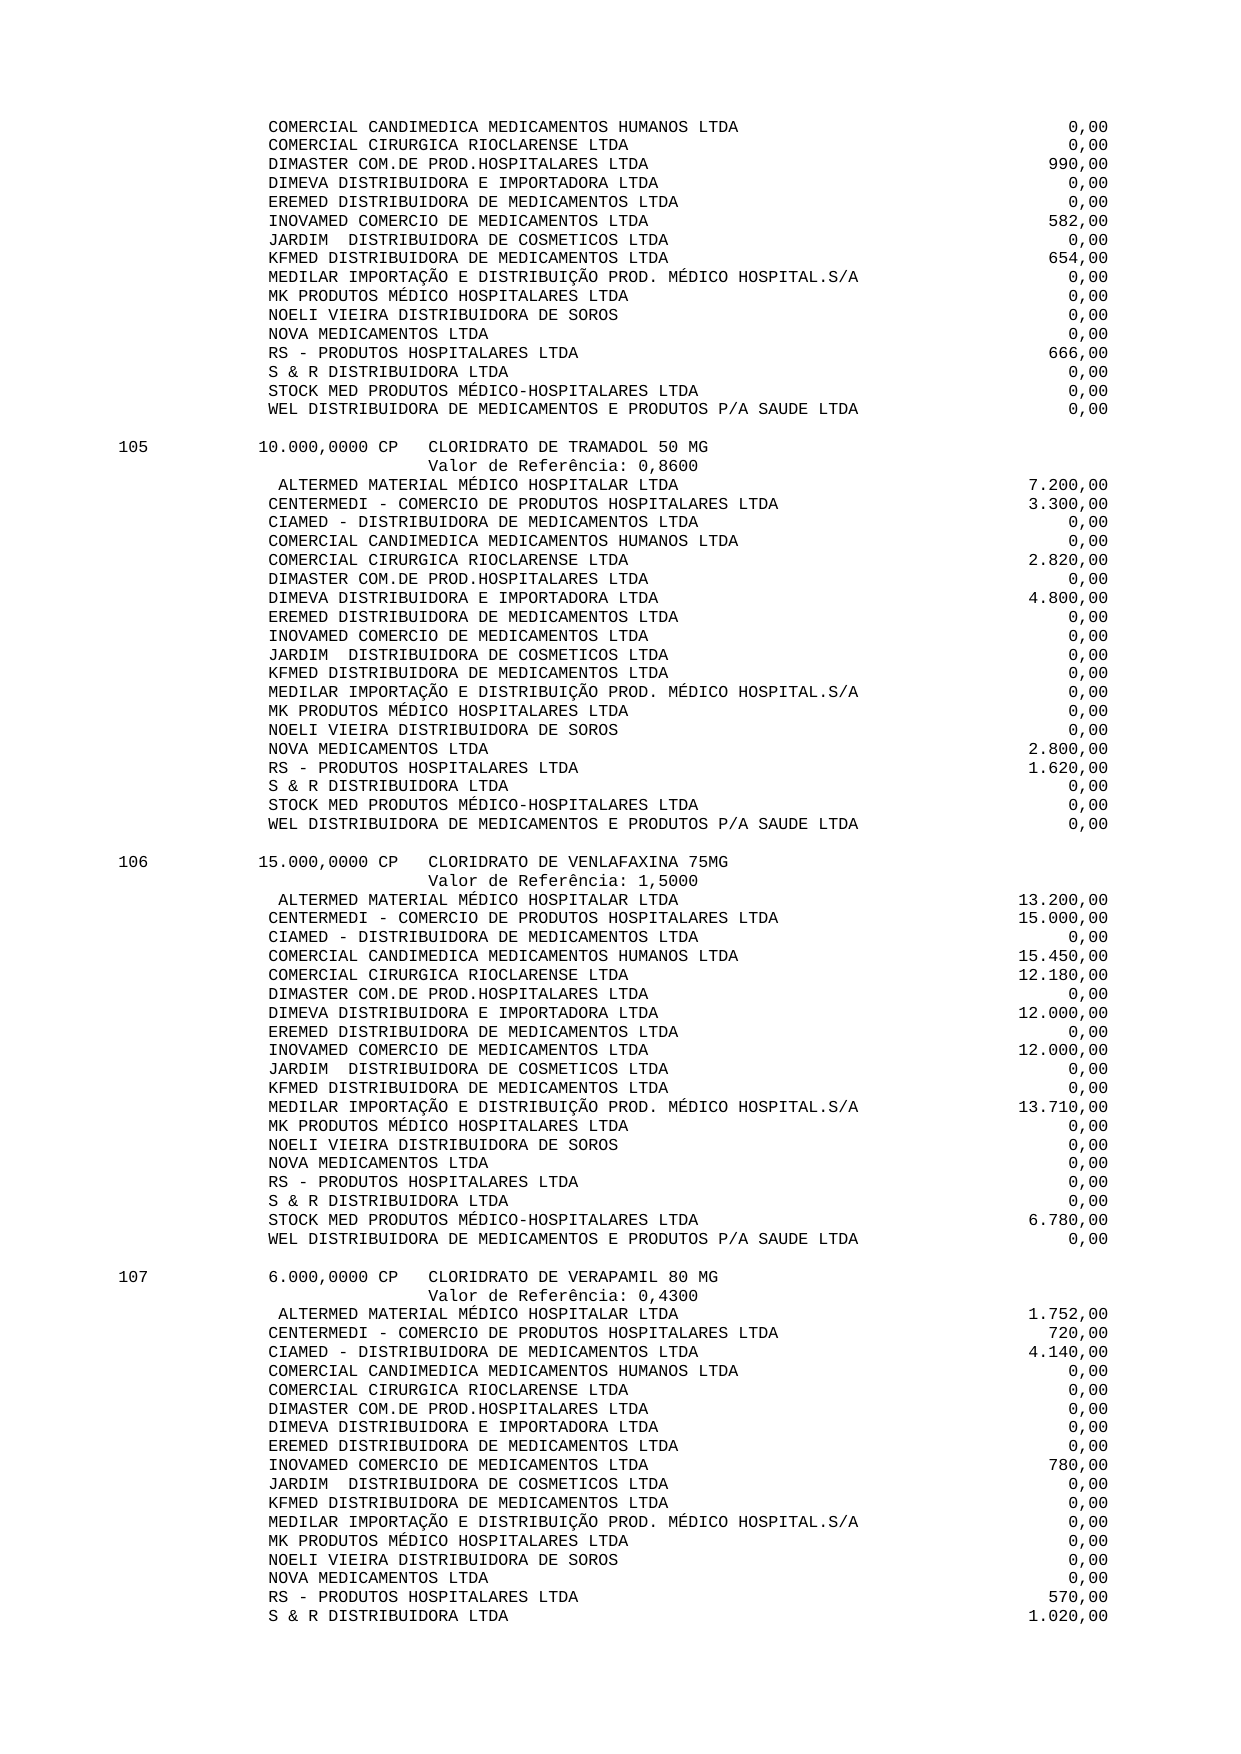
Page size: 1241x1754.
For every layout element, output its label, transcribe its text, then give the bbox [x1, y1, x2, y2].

text COMERCIAL CANDIMEDICA MEDICAMENTOS HUMANOS LTDA 0,00 COMERCIAL CIRURGICA RIOCLARENSE LTDA 0,00 DIMASTER COM.DE PROD.HOSPITALARES LTDA 990,00 DIMEVA DISTRIBUIDORA E IMPORTADORA LTDA 0,00 EREMED DISTRIBUIDORA DE MEDICAMENTOS LTDA 0,00 INOVAMED COMERCIO DE MEDICAMENTOS LTDA 582,00 JARDIM DISTRIBUIDORA DE COSMETICOS LTDA 0,00 KFMED DISTRIBUIDORA DE MEDICAMENTOS LTDA 654,00 MEDILAR IMPORTAÇÃO E DISTRIBUIÇÃO PROD. MÉDICO HOSPITAL.S/A 0,00 MK PRODUTOS MÉDICO HOSPITALARES LTDA 0,00 NOELI VIEIRA DISTRIBUIDORA DE SOROS 0,00 NOVA MEDICAMENTOS LTDA 0,00 RS - PRODUTOS HOSPITALARES LTDA 666,00 S & R DISTRIBUIDORA LTDA 0,00 STOCK MED PRODUTOS MÉDICO-HOSPITALARES LTDA 0,00 WEL DISTRIBUIDORA DE MEDICAMENTOS E PRODUTOS P/A SAUDE LTDA 0,00 105 10.000,0000 CP CLORIDRATO DE TRAMADOL 50 MG Valor de Referência: 0,8600 ALTERMED MATERIAL MÉDICO HOSPITALAR LTDA 7.200,00 CENTERMEDI - COMERCIO DE PRODUTOS HOSPITALARES LTDA 3.300,00 CIAMED - DISTRIBUIDORA DE MEDICAMENTOS LTDA 0,00 COMERCIAL CANDIMEDICA MEDICAMENTOS HUMANOS LTDA 0,00 COMERCIAL CIRURGICA RIOCLARENSE LTDA 2.820,00 DIMASTER COM.DE PROD.HOSPITALARES LTDA 0,00 DIMEVA DISTRIBUIDORA E IMPORTADORA LTDA 4.800,00 EREMED DISTRIBUIDORA DE MEDICAMENTOS LTDA 0,00 INOVAMED COMERCIO DE MEDICAMENTOS LTDA 0,00 JARDIM DISTRIBUIDORA DE COSMETICOS LTDA 0,00 KFMED DISTRIBUIDORA DE MEDICAMENTOS LTDA 0,00 MEDILAR IMPORTAÇÃO E DISTRIBUIÇÃO PROD. MÉDICO HOSPITAL.S/A 0,00 MK PRODUTOS MÉDICO HOSPITALARES LTDA 0,00 NOELI VIEIRA DISTRIBUIDORA DE SOROS 0,00 NOVA MEDICAMENTOS LTDA 2.800,00 RS - PRODUTOS HOSPITALARES LTDA 1.620,00 S & R DISTRIBUIDORA LTDA 0,00 STOCK MED PRODUTOS MÉDICO-HOSPITALARES LTDA 0,00 WEL DISTRIBUIDORA DE MEDICAMENTOS E PRODUTOS P/A SAUDE LTDA 0,00 106 15.000,0000 CP CLORIDRATO DE VENLAFAXINA 75MG Valor de Referência: 1,5000 ALTERMED MATERIAL MÉDICO HOSPITALAR LTDA 13.200,00 CENTERMEDI - COMERCIO DE PRODUTOS HOSPITALARES LTDA 15.000,00 CIAMED - DISTRIBUIDORA DE MEDICAMENTOS LTDA 0,00 COMERCIAL CANDIMEDICA MEDICAMENTOS HUMANOS LTDA 15.450,00 COMERCIAL CIRURGICA RIOCLARENSE LTDA 12.180,00 DIMASTER COM.DE PROD.HOSPITALARES LTDA 0,00 DIMEVA DISTRIBUIDORA E IMPORTADORA LTDA 12.000,00 EREMED DISTRIBUIDORA DE MEDICAMENTOS LTDA 0,00 INOVAMED COMERCIO DE MEDICAMENTOS LTDA 12.000,00 JARDIM DISTRIBUIDORA DE COSMETICOS LTDA 0,00 KFMED DISTRIBUIDORA DE MEDICAMENTOS LTDA 0,00 MEDILAR IMPORTAÇÃO E DISTRIBUIÇÃO PROD. MÉDICO HOSPITAL.S/A 13.710,00 MK PRODUTOS MÉDICO HOSPITALARES LTDA 0,00 NOELI VIEIRA DISTRIBUIDORA DE SOROS 0,00 NOVA MEDICAMENTOS LTDA 0,00 RS - PRODUTOS HOSPITALARES LTDA 0,00 S & R DISTRIBUIDORA LTDA 0,00 STOCK MED PRODUTOS MÉDICO-HOSPITALARES LTDA 6.780,00 WEL DISTRIBUIDORA DE MEDICAMENTOS E PRODUTOS P/A SAUDE LTDA 0,00 107 6.000,0000 CP CLORIDRATO DE VERAPAMIL 80 MG Valor de Referência: 0,4300 ALTERMED MATERIAL MÉDICO HOSPITALAR LTDA 1.752,00 CENTERMEDI - COMERCIO DE PRODUTOS HOSPITALARES LTDA 720,00 CIAMED - DISTRIBUIDORA DE MEDICAMENTOS LTDA 4.140,00 COMERCIAL CANDIMEDICA MEDICAMENTOS HUMANOS LTDA 0,00 COMERCIAL CIRURGICA RIOCLARENSE LTDA 0,00 DIMASTER COM.DE PROD.HOSPITALARES LTDA 0,00 DIMEVA DISTRIBUIDORA E IMPORTADORA LTDA 0,00 EREMED DISTRIBUIDORA DE MEDICAMENTOS LTDA 0,00 INOVAMED COMERCIO DE MEDICAMENTOS LTDA 780,00 JARDIM DISTRIBUIDORA DE COSMETICOS LTDA 0,00 KFMED DISTRIBUIDORA DE MEDICAMENTOS LTDA 0,00 MEDILAR IMPORTAÇÃO E DISTRIBUIÇÃO PROD. MÉDICO HOSPITAL.S/A 0,00 MK PRODUTOS MÉDICO HOSPITALARES LTDA 0,00 NOELI VIEIRA DISTRIBUIDORA DE SOROS 0,00 NOVA MEDICAMENTOS LTDA 0,00 RS - PRODUTOS HOSPITALARES LTDA 570,00 S & R DISTRIBUIDORA LTDA 1.020,00 [118, 118, 1122, 1626]
